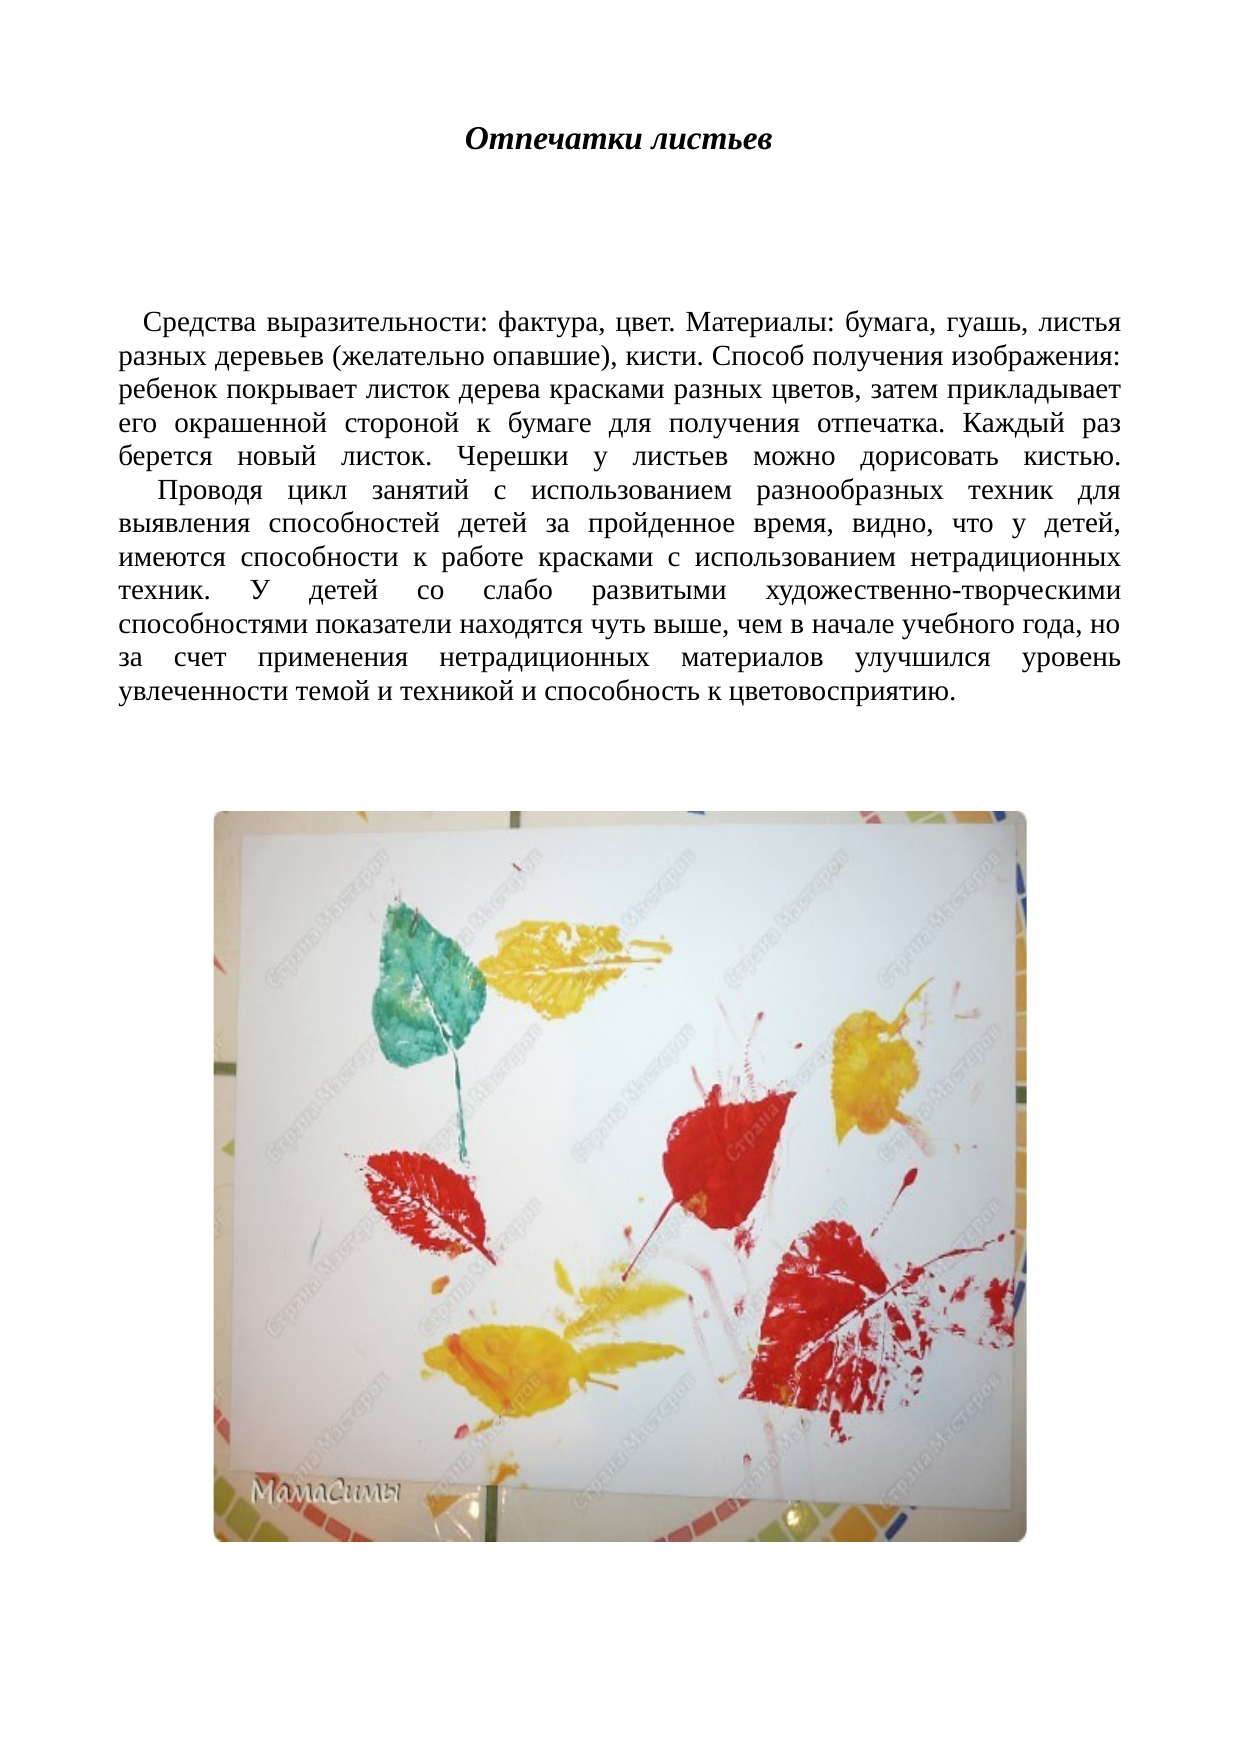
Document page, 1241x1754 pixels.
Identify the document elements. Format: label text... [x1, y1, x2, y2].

text Отпечатки листьев [118, 118, 1122, 156]
text Средства выразительности: фактура, цвет. Материалы: бумага, гуашь, листья разных деревьев (желательно опавшие), кисти. Способ получения изображения: ребенок покрывает листок дерева красками разных цветов, затем прикладывает его окрашенной стороной к бумаге для получения отпечатка. Каждый раз берется новый листок. Черешки у листьев можно дорисовать кистью. Проводя цикл занятий с использованием разнообразных техник для выявления способностей детей за пройденное время, видно, что у детей, имеются способности к работе красками с использованием нетрадиционных техник. У детей со слабо развитыми художественно-творческими способностями показатели находятся чуть выше, чем в начале учебного года, но за счет применения нетрадиционных материалов улучшился уровень увлеченности темой и техникой и способность к цветовосприятию. [118, 271, 1122, 707]
picture [213, 811, 1027, 1542]
